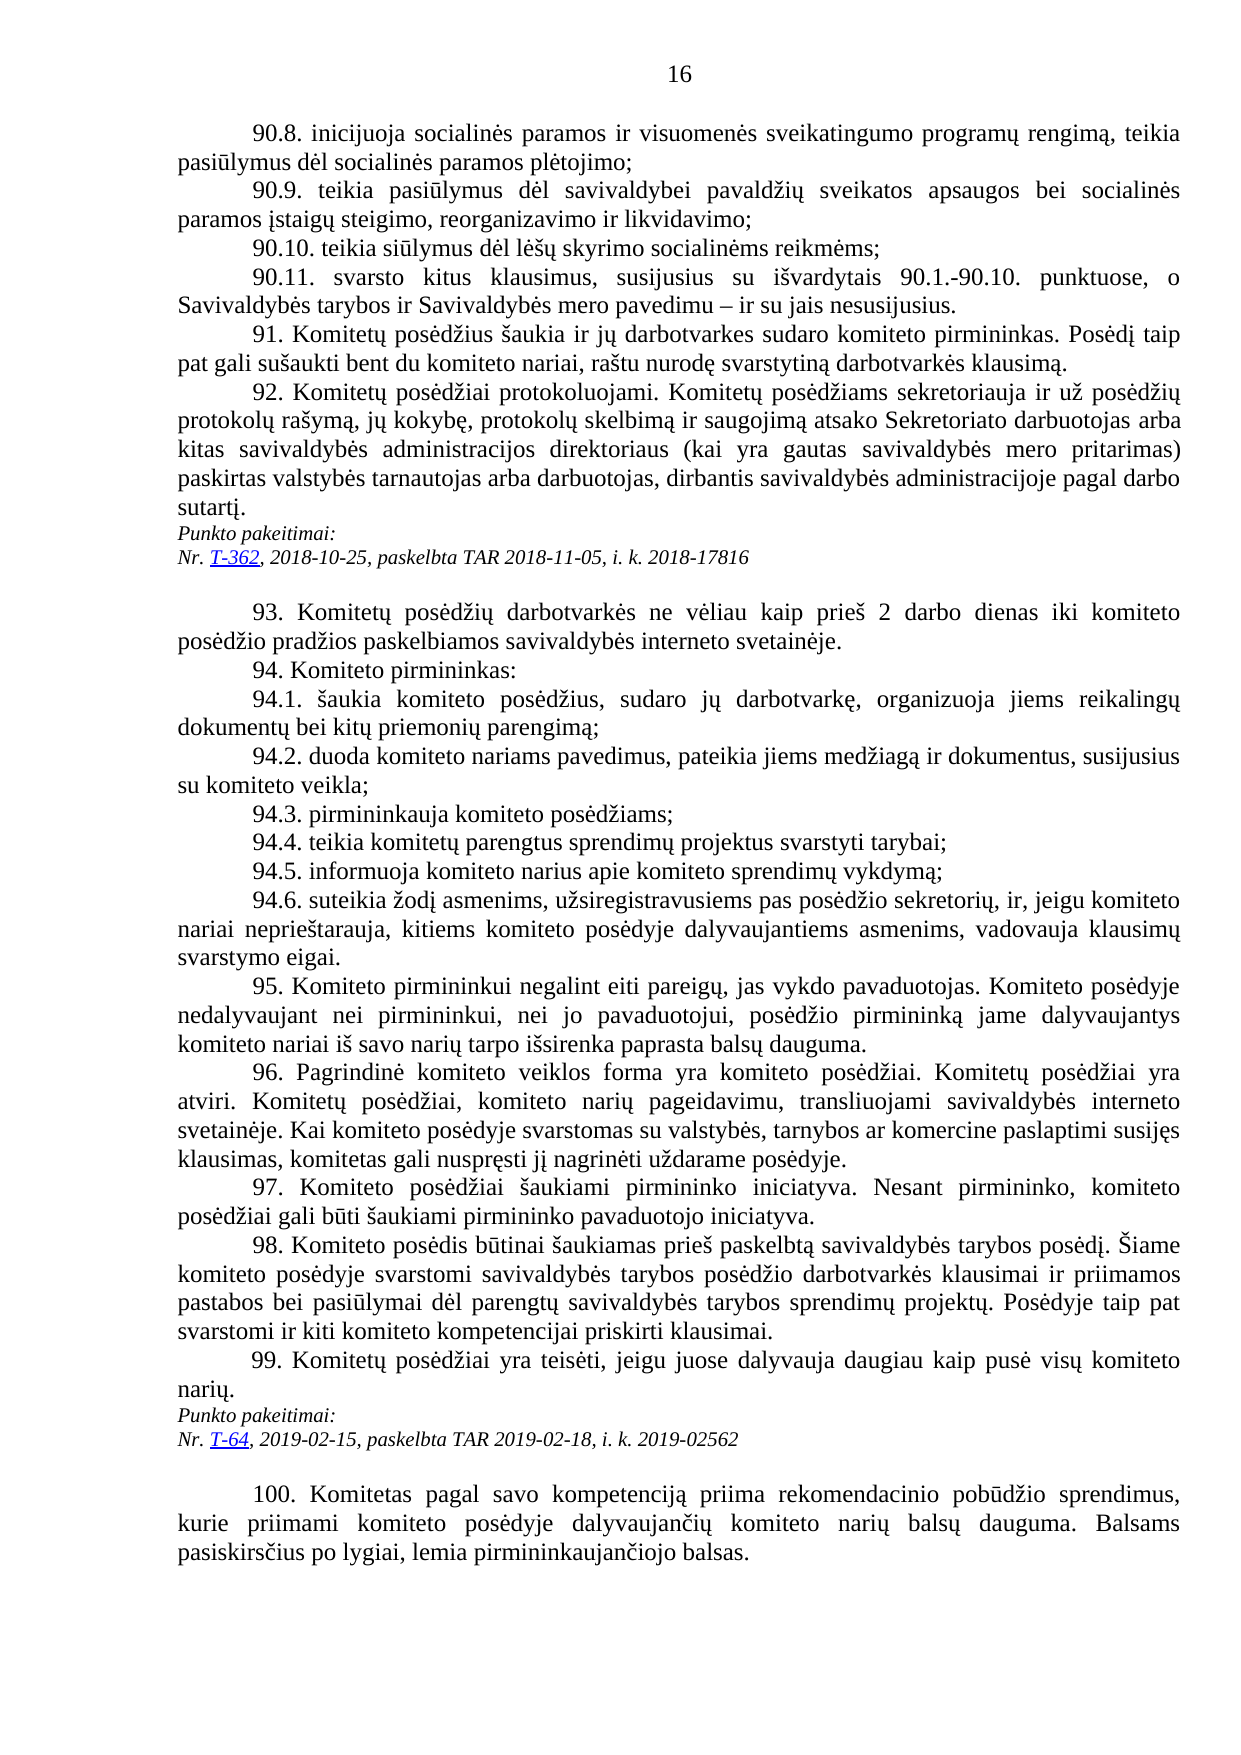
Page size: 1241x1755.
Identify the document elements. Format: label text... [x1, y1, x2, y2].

text 94.2. duoda komiteto nariams pavedimus, pateikia jiems medžiagą ir dokumentus, susijusius su komiteto veikla; [177, 741, 1181, 799]
text 99. Komitetų posėdžiai yra teisėti, jeigu juose dalyvauja daugiau kaip pusė visų komiteto narių. [177, 1345, 1181, 1402]
text 98. Komiteto posėdis būtinai šaukiamas prieš paskelbtą savivaldybės tarybos posėdį. Šiame komiteto posėdyje svarstomi savivaldybės tarybos posėdžio darbotvarkės klausimai ir priimamos pastabos bei pasiūlymai dėl parengtų savivaldybės tarybos sprendimų projektų. Posėdyje taip pat svarstomi ir kiti komiteto kompetencijai priskirti klausimai. [177, 1230, 1181, 1345]
text 97. Komiteto posėdžiai šaukiami pirmininko iniciatyva. Nesant pirmininko, komiteto posėdžiai gali būti šaukiami pirmininko pavaduotojo iniciatyva. [177, 1172, 1181, 1230]
text 94.3. pirmininkauja komiteto posėdžiams; [177, 799, 1181, 827]
text Nr. T-64, 2019-02-15, paskelbta TAR 2019-02-18, i. k. 2019-02562 [177, 1427, 1181, 1451]
text 90.8. inicijuoja socialinės paramos ir visuomenės sveikatingumo programų rengimą, teikia pasiūlymus dėl socialinės paramos plėtojimo; [177, 118, 1181, 176]
text Punkto pakeitimai: [177, 1402, 1181, 1427]
text 94.4. teikia komitetų parengtus sprendimų projektus svarstyti tarybai; [177, 827, 1181, 856]
text 94.1. šaukia komiteto posėdžius, sudaro jų darbotvarkę, organizuoja jiems reikalingų dokumentų bei kitų priemonių parengimą; [177, 684, 1181, 741]
text 94.5. informuoja komiteto narius apie komiteto sprendimų vykdymą; [177, 856, 1181, 885]
text 90.11. svarsto kitus klausimus, susijusius su išvardytais 90.1.-90.10. punktuose, o Savivaldybės tarybos ir Savivaldybės mero pavedimu – ir su jais nesusijusius. [177, 262, 1181, 319]
text Nr. T-362, 2018-10-25, paskelbta TAR 2018-11-05, i. k. 2018-17816 [177, 545, 1181, 569]
text 94. Komiteto pirmininkas: [177, 655, 1181, 684]
text 96. Pagrindinė komiteto veiklos forma yra komiteto posėdžiai. Komitetų posėdžiai yra atviri. Komitetų posėdžiai, komiteto narių pageidavimu, transliuojami savivaldybės interneto svetainėje. Kai komiteto posėdyje svarstomas su valstybės, tarnybos ar komercine paslaptimi susijęs klausimas, komitetas gali nuspręsti jį nagrinėti uždarame posėdyje. [177, 1057, 1181, 1172]
text Punkto pakeitimai: [177, 521, 1181, 545]
text 90.9. teikia pasiūlymus dėl savivaldybei pavaldžių sveikatos apsaugos bei socialinės paramos įstaigų steigimo, reorganizavimo ir likvidavimo; [177, 176, 1181, 233]
text 90.10. teikia siūlymus dėl lėšų skyrimo socialinėms reikmėms; [177, 233, 1181, 262]
text 94.6. suteikia žodį asmenims, užsiregistravusiems pas posėdžio sekretorių, ir, jeigu komiteto nariai neprieštarauja, kitiems komiteto posėdyje dalyvaujantiems asmenims, vadovauja klausimų svarstymo eigai. [177, 885, 1181, 971]
text 92. Komitetų posėdžiai protokoluojami. Komitetų posėdžiams sekretoriauja ir už posėdžių protokolų rašymą, jų kokybę, protokolų skelbimą ir saugojimą atsako Sekretoriato darbuotojas arba kitas savivaldybės administracijos direktoriaus (kai yra gautas savivaldybės mero pritarimas) paskirtas valstybės tarnautojas arba darbuotojas, dirbantis savivaldybės administracijoje pagal darbo sutartį. [177, 377, 1181, 521]
text 100. Komitetas pagal savo kompetenciją priima rekomendacinio pobūdžio sprendimus, kurie priimami komiteto posėdyje dalyvaujančių komiteto narių balsų dauguma. Balsams pasiskirsčius po lygiai, lemia pirmininkaujančiojo balsas. [177, 1479, 1181, 1566]
text 91. Komitetų posėdžius šaukia ir jų darbotvarkes sudaro komiteto pirmininkas. Posėdį taip pat gali sušaukti bent du komiteto nariai, raštu nurodę svarstytiną darbotvarkės klausimą. [177, 319, 1181, 377]
text 95. Komiteto pirmininkui negalint eiti pareigų, jas vykdo pavaduotojas. Komiteto posėdyje nedalyvaujant nei pirmininkui, nei jo pavaduotojui, posėdžio pirmininką jame dalyvaujantys komiteto nariai iš savo narių tarpo išsirenka paprasta balsų dauguma. [177, 971, 1181, 1057]
text 93. Komitetų posėdžių darbotvarkės ne vėliau kaip prieš 2 darbo dienas iki komiteto posėdžio pradžios paskelbiamos savivaldybės interneto svetainėje. [177, 597, 1181, 655]
